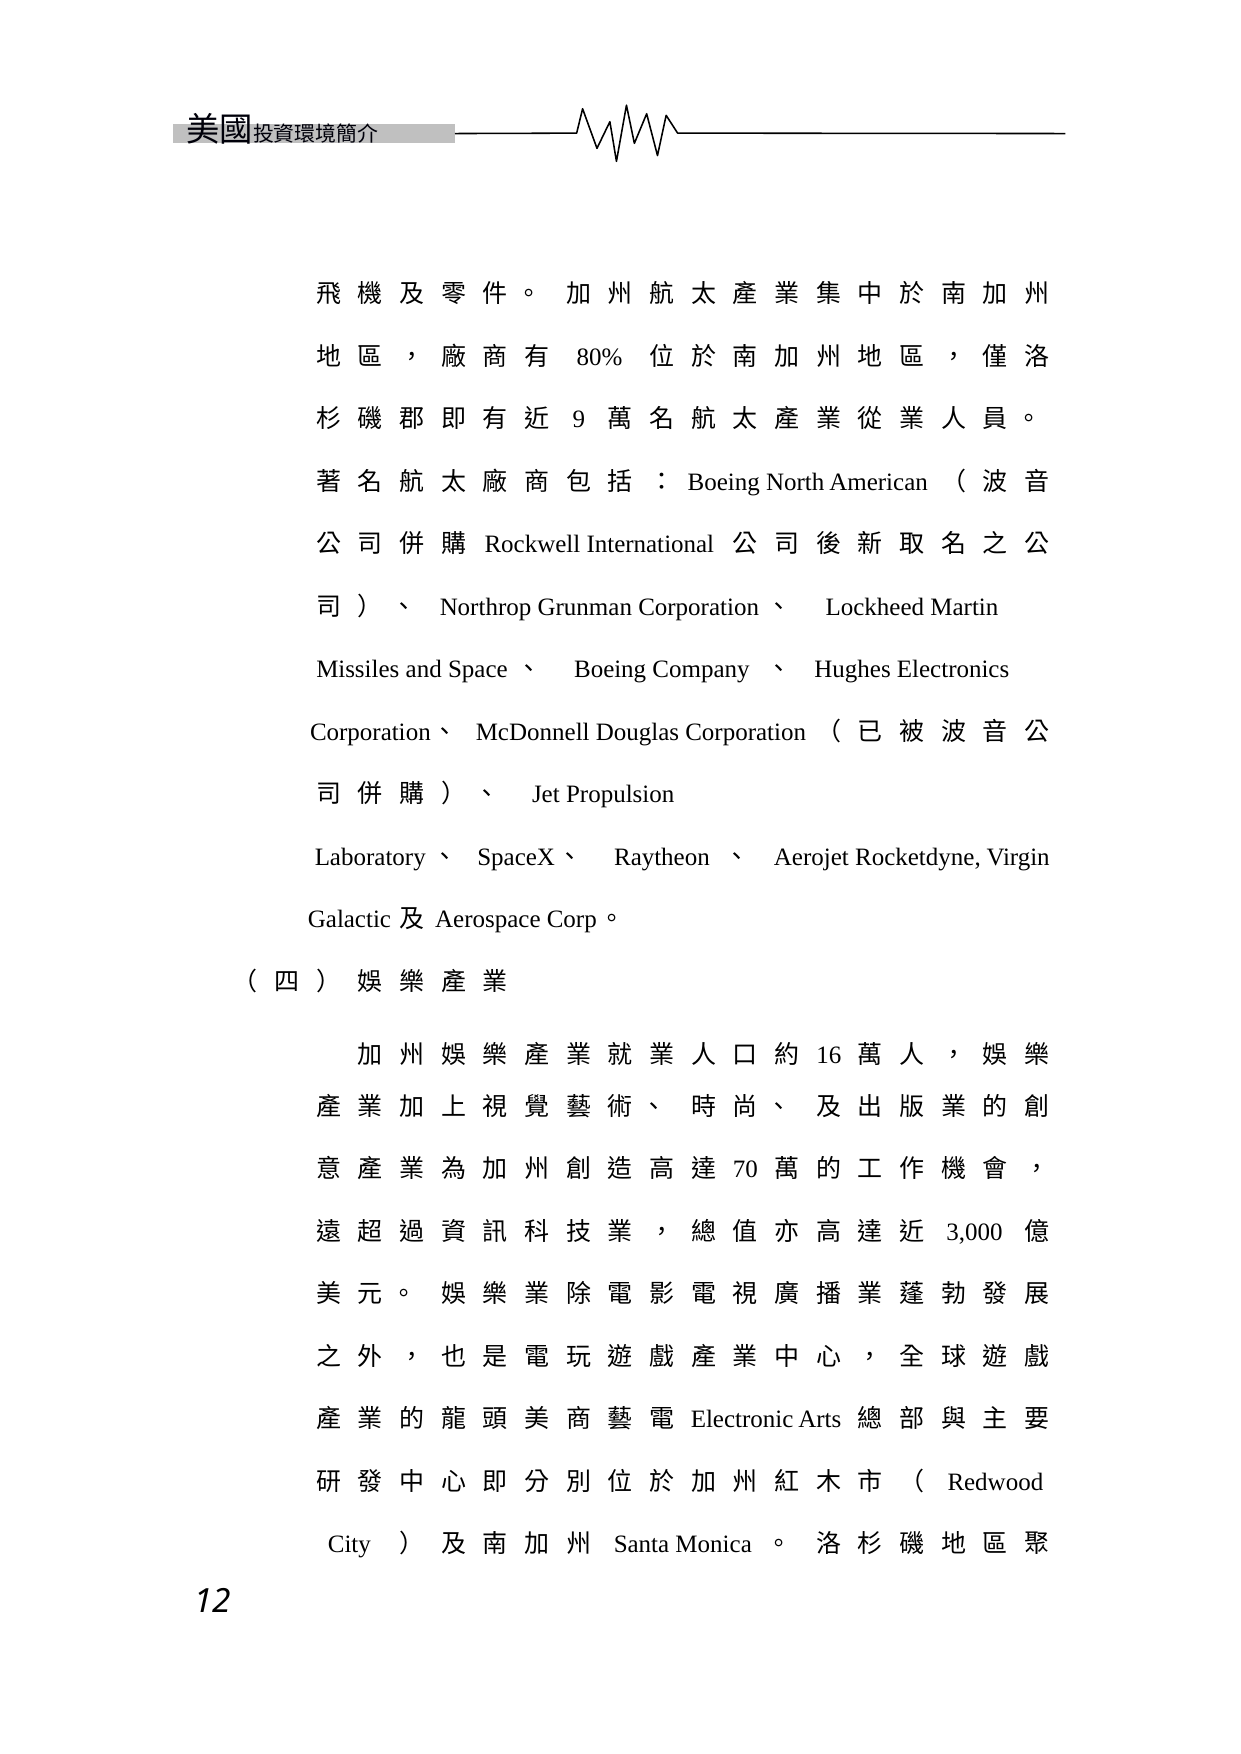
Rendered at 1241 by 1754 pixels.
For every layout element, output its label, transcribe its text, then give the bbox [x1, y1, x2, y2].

text 加州娛樂產業就業人口約16萬人，娛樂產業加上視覺藝術、時尚、及出版業的創意產業為加州創造高達70萬的工作機會，遠超過資訊科技業，總值亦高達近3,000億美元。娛樂業除電影電視廣播業蓬勃發展之外，也是電玩遊戲產業中心，全球遊戲產業的龍頭美商藝電Electronic Arts總部與主要研發中心即分別位於加州紅木市（Redwood City）及南加州Santa Monica。洛杉磯地區聚 [281, 1000, 1058, 1563]
text 飛機及零件。加州航太產業集中於南加州地區，廠商有80%位於南加州地區，僅洛杉磯郡即有近9萬名航太產業從業人員。著名航太廠商包括：Boeing North American（波音公司併購Rockwell International公司後新取名之公司）、Northrop Grunman Corporation、Lockheed Martin Missiles and Space、Boeing Company、Hughes Electronics Corporation、McDonnell Douglas Corporation（已被波音公司併購）、Jet Propulsion Laboratory、SpaceX、Raytheon、Aerojet Rocketdyne, Virgin Galactic及Aerospace Corp。 [281, 250, 1058, 938]
text （四）娛樂產業 [207, 938, 1058, 1000]
